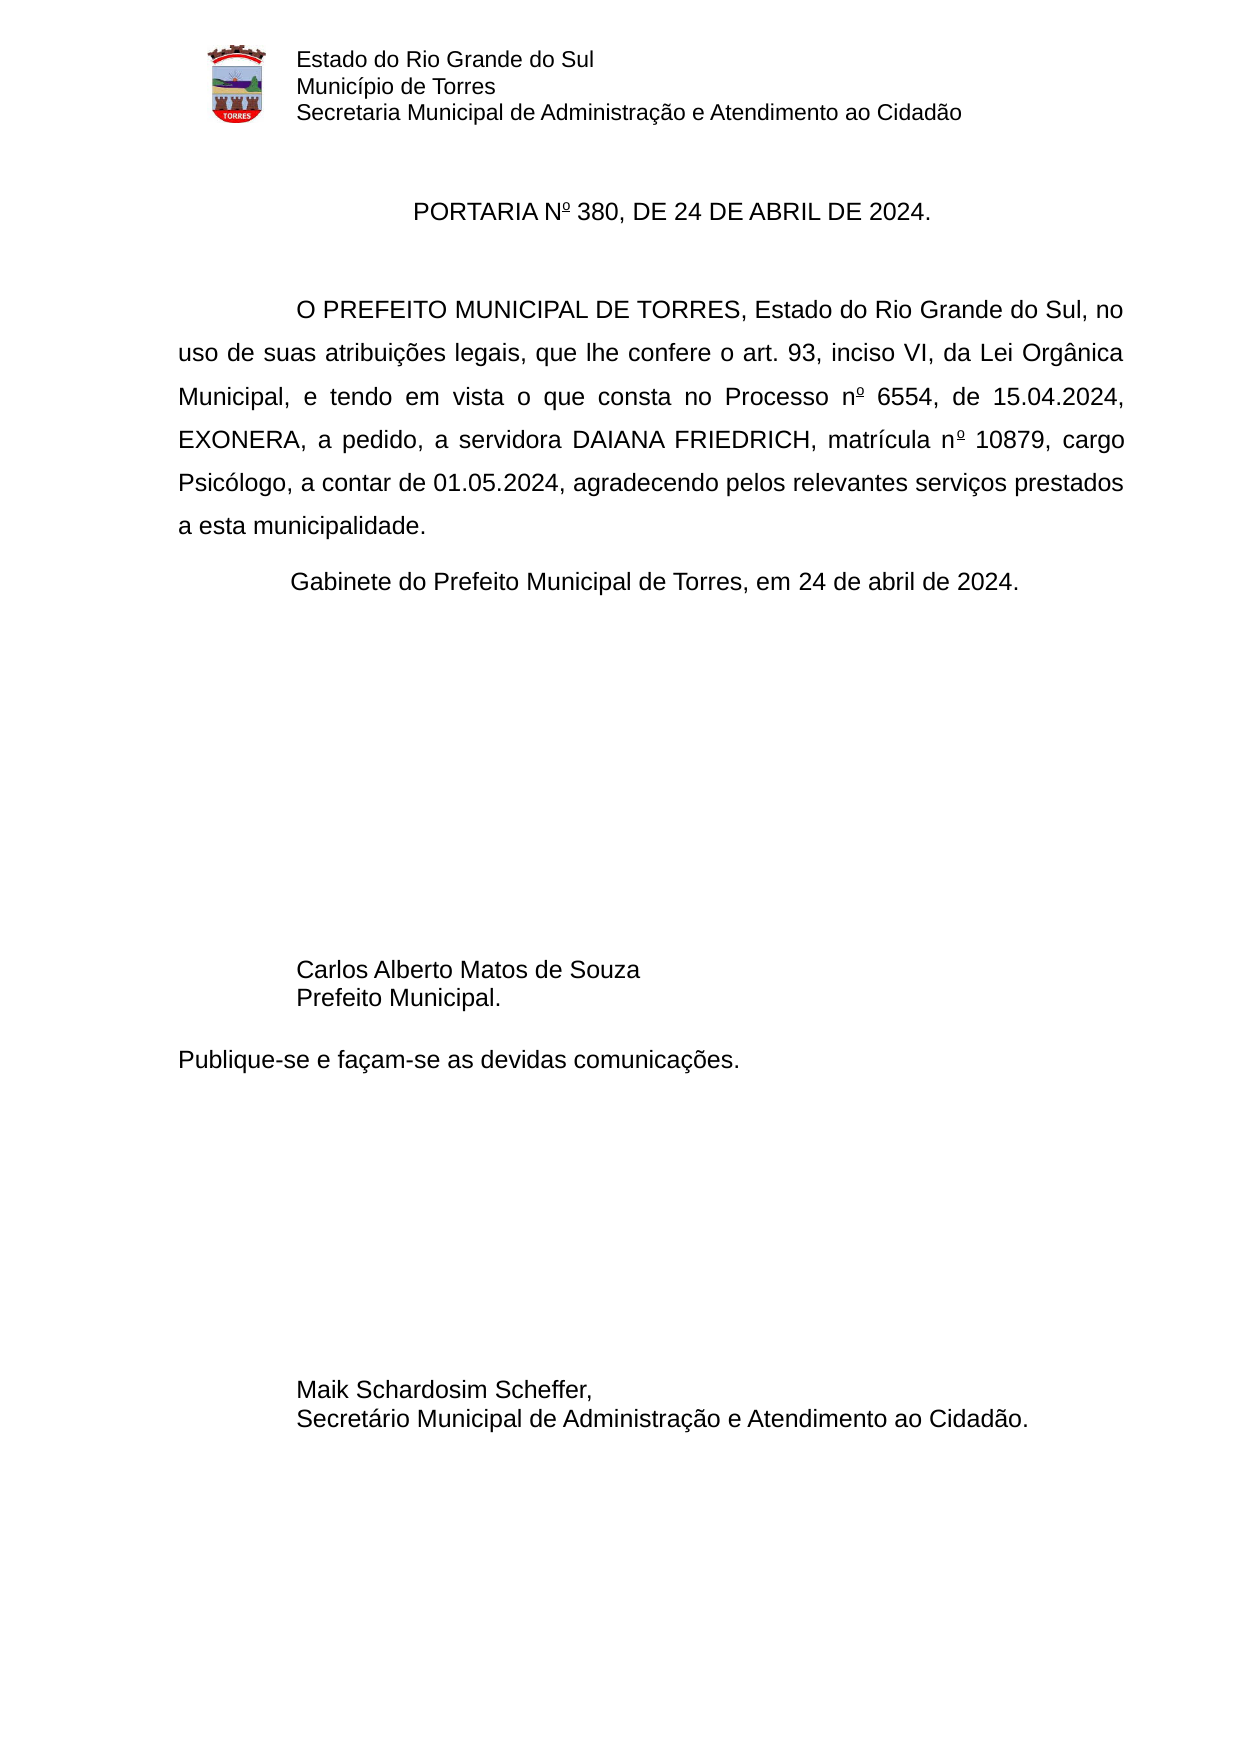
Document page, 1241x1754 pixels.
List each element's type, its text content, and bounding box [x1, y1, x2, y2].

picture [207, 45, 266, 123]
text PORTARIA No 380, DE 24 DE ABRIL DE 2024. [178, 196, 1125, 225]
text Carlos Alberto Matos de Souza [178, 955, 1125, 983]
text Maik Schardosim Scheffer, [178, 1375, 1125, 1404]
text O PREFEITO MUNICIPAL DE TORRES, Estado do Rio Grande do Sul, no uso de suas atribuições legais, que lhe confere o art. 93, inciso VI, da Lei Orgânica Municipal, e tendo em vista o que consta no Processo no 6554, de 15.04.2024, EXONERA, a pedido, a servidora DAIANA FRIEDRICH, matrícula no 10879, cargo Psicólogo, a contar de 01.05.2024, agradecendo pelos relevantes serviços prestados a esta municipalidade. [178, 295, 1125, 539]
text Secretário Municipal de Administração e Atendimento ao Cidadão. [178, 1404, 1125, 1433]
text Publique-se e façam-se as devidas comunicações. [178, 1045, 1125, 1074]
text Gabinete do Prefeito Municipal de Torres, em 24 de abril de 2024. [178, 566, 1125, 595]
text Prefeito Municipal. [178, 983, 1125, 1012]
